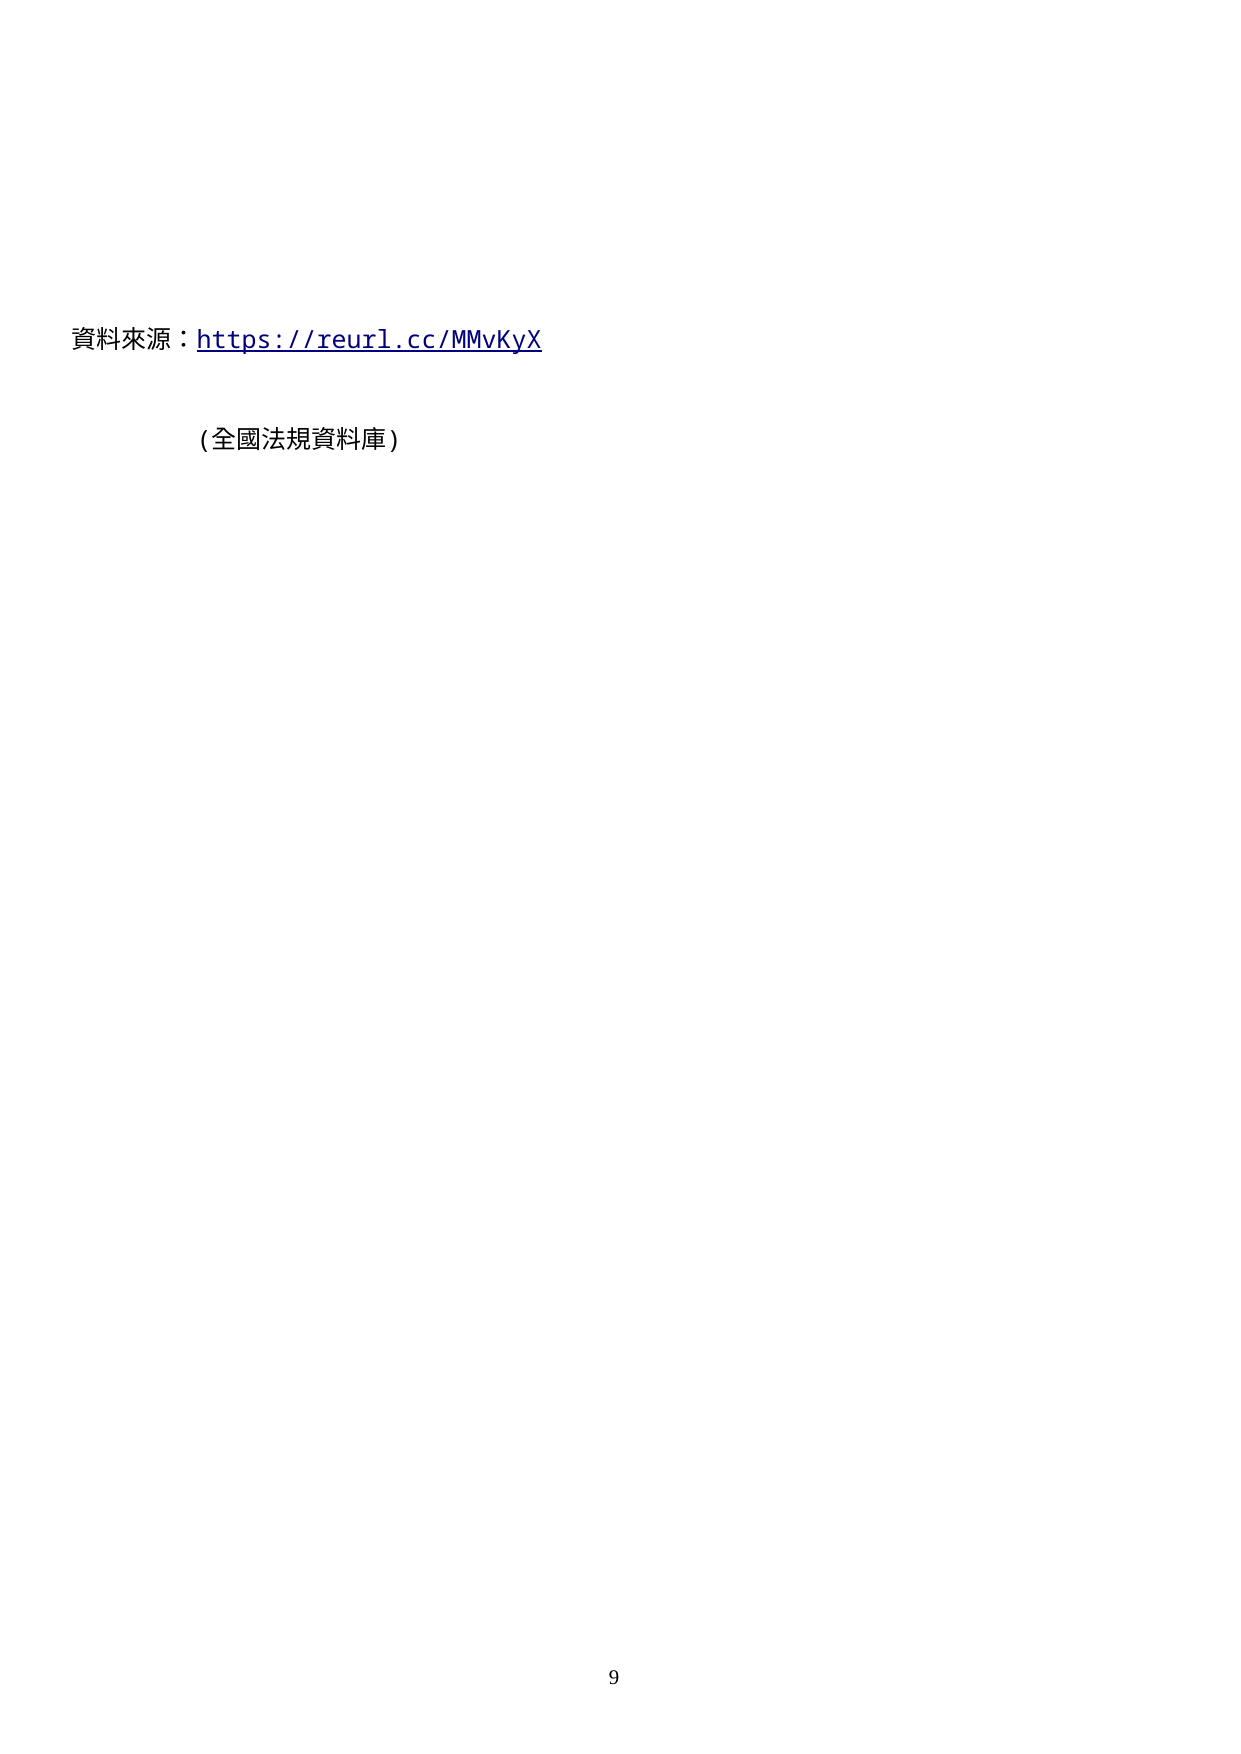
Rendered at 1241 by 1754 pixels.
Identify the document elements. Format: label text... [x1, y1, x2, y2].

text (全國法規資料庫) [71, 396, 1137, 458]
text 資料來源：https://reurl.cc/MMvKyX [71, 296, 1137, 358]
